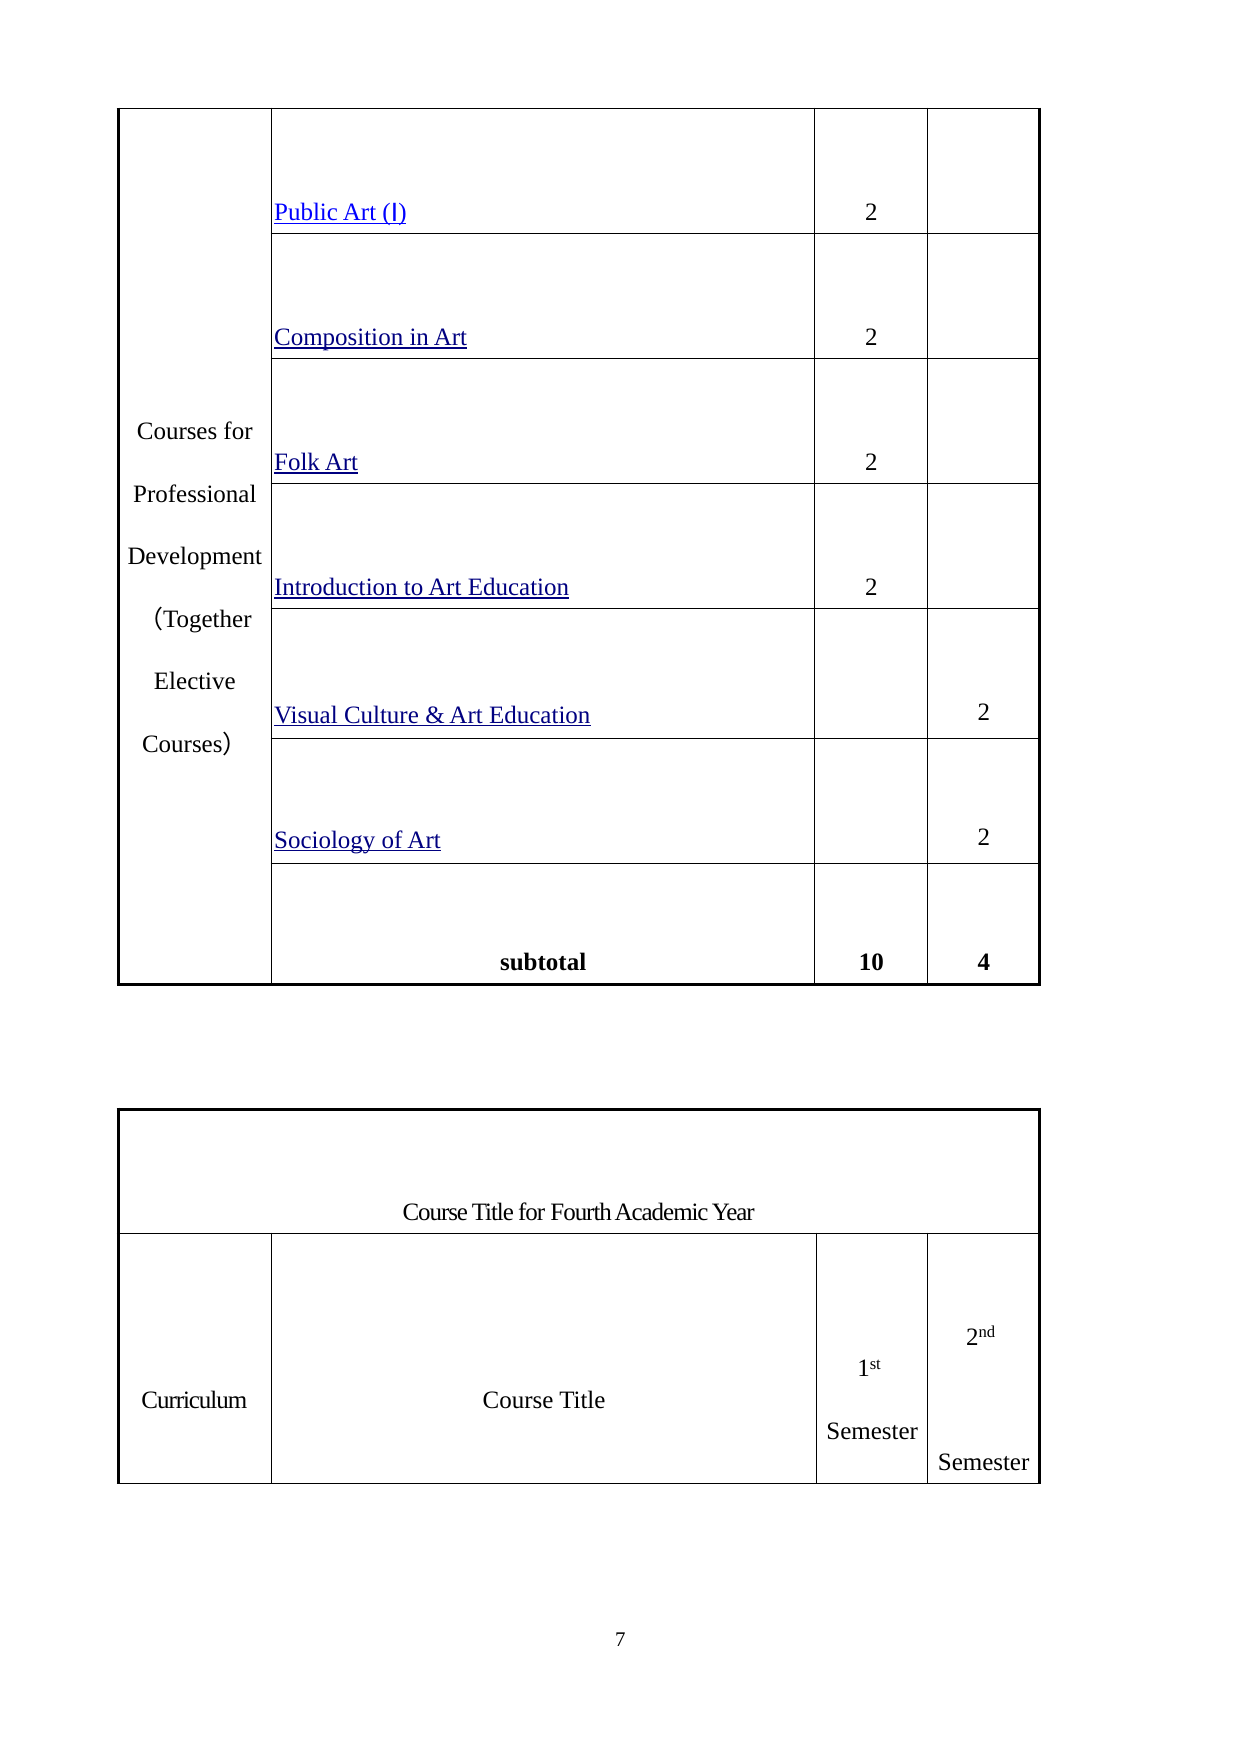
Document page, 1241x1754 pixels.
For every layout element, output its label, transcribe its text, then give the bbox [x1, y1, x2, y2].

table_cell 2 [815, 359, 927, 483]
table_cell Public Art (Ⅰ) [272, 109, 814, 233]
table_cell Curriculum [120, 1234, 271, 1482]
table_cell [928, 359, 1038, 483]
table_cell [815, 739, 927, 863]
table_cell Sociology of Art [272, 739, 814, 863]
table_cell 2nd Semester [928, 1234, 1038, 1482]
table_cell 1st Semester [817, 1234, 927, 1482]
table_cell 2 [928, 609, 1038, 738]
table_cell [928, 234, 1038, 358]
table_cell Visual Culture & Art Education [272, 609, 814, 738]
table_cell 2 [815, 109, 927, 233]
table_cell Introduction to Art Education [272, 484, 814, 608]
table_cell Composition in Art [272, 234, 814, 358]
table_header Course Title for Fourth Academic Year [120, 1111, 1038, 1233]
table_cell 2 [815, 484, 927, 608]
table_cell Courses for Professional Development（Together Elective Courses） [120, 109, 271, 983]
table_cell [928, 109, 1038, 233]
table_cell 2 [928, 739, 1038, 863]
table_cell 4 [928, 864, 1038, 983]
table_cell [815, 609, 927, 738]
table_cell [928, 484, 1038, 608]
table_cell 10 [815, 864, 927, 983]
table_cell Course Title [272, 1234, 816, 1482]
table_cell subtotal [272, 864, 814, 983]
table_cell Folk Art [272, 359, 814, 483]
table_cell 2 [815, 234, 927, 358]
